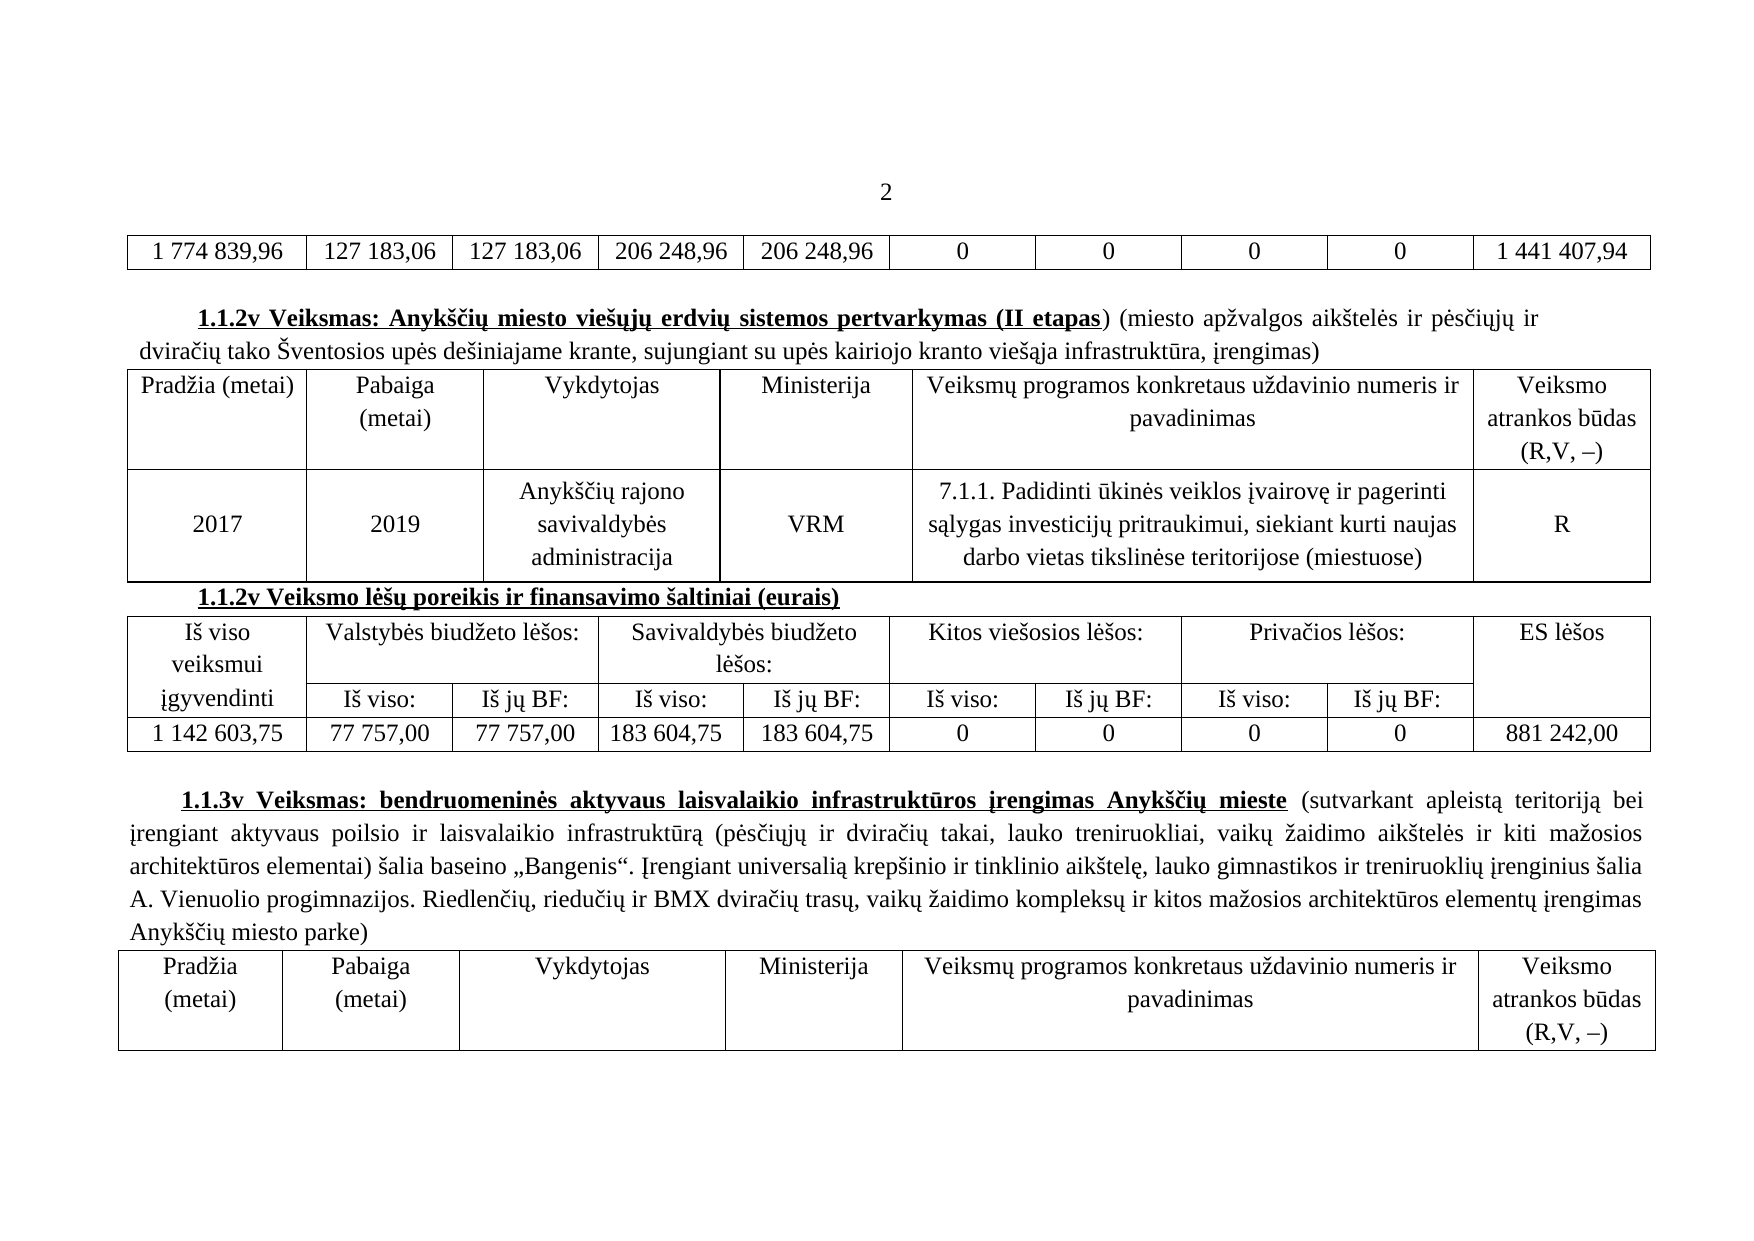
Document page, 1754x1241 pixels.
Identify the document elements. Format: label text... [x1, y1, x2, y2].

table_cell Iš jų BF: [1036, 684, 1181, 717]
table_cell Iš viso: [599, 684, 743, 717]
table_cell R [1474, 470, 1650, 581]
table_cell 0 [1036, 236, 1181, 269]
table_cell 127 183,06 [307, 236, 452, 269]
table_cell 0 [890, 236, 1035, 269]
table_cell 881 242,00 [1474, 718, 1650, 751]
table_cell Ministerija [726, 951, 902, 1050]
table_cell 1 441 407,94 [1474, 236, 1650, 269]
table_cell 0 [890, 718, 1035, 751]
table_cell Pradžia (metai) [128, 370, 306, 469]
table_cell Pabaiga (metai) [283, 951, 459, 1050]
table_cell Pradžia (metai) [119, 951, 282, 1050]
table_cell 0 [1182, 236, 1327, 269]
table_cell 206 248,96 [599, 236, 743, 269]
table_cell Iš jų BF: [453, 684, 598, 717]
table_cell Kitos viešosios lėšos: [890, 617, 1181, 683]
table_cell Iš viso: [1182, 684, 1327, 717]
table_cell 0 [1182, 718, 1327, 751]
table_cell 1 774 839,96 [128, 236, 306, 269]
table_cell Privačios lėšos: [1182, 617, 1473, 683]
table_cell Savivaldybės biudžeto lėšos: [599, 617, 889, 683]
table_cell 77 757,00 [453, 718, 598, 751]
table_cell 0 [1328, 718, 1473, 751]
table_cell 2019 [307, 470, 483, 581]
table_header [1550, 303, 1650, 369]
table_cell Iš jų BF: [744, 684, 889, 717]
table_cell VRM [721, 470, 912, 581]
table_cell 183 604,75 [744, 718, 889, 751]
table_cell [1550, 583, 1650, 616]
table_cell 2017 [128, 470, 306, 581]
table_cell 183 604,75 [599, 718, 743, 751]
table_cell 0 [1036, 718, 1181, 751]
table_cell Ministerija [721, 370, 912, 469]
table_cell ES lėšos [1474, 617, 1650, 717]
table_cell Iš viso: [890, 684, 1035, 717]
table_cell Veiksmų programos konkretaus uždavinio numeris ir pavadinimas [913, 370, 1473, 469]
table_cell Pabaiga (metai) [307, 370, 483, 469]
table_header 1.1.2v Veiksmas: Anykščių miesto viešųjų erdvių sistemos pertvarkymas (II etapas) (miesto apžvalgos aikštelės ir pėsčiųjų ir dviračių tako Šventosios upės dešiniajame krante, sujungiant su upės kairiojo kranto viešąja infrastruktūra, įrengimas) [128, 303, 1550, 369]
table_cell Iš viso: [307, 684, 452, 717]
table_cell Veiksmo atrankos būdas (R,V, –) [1474, 370, 1650, 469]
table_cell Iš viso veiksmui įgyvendinti [128, 617, 306, 717]
table_cell Vykdytojas [460, 951, 725, 1050]
table_cell 206 248,96 [744, 236, 889, 269]
table_cell 7.1.1. Padidinti ūkinės veiklos įvairovę ir pagerinti sąlygas investicijų pritraukimui, siekiant kurti naujas darbo vietas tikslinėse teritorijose (miestuose) [913, 470, 1473, 581]
table_cell 77 757,00 [307, 718, 452, 751]
table_cell 1.1.2v Veiksmo lėšų poreikis ir finansavimo šaltiniai (eurais) [128, 583, 1550, 616]
table_cell Anykščių rajono savivaldybės administracija [484, 470, 719, 581]
table_cell Valstybės biudžeto lėšos: [307, 617, 598, 683]
table_cell Iš jų BF: [1328, 684, 1473, 717]
table_cell Veiksmų programos konkretaus uždavinio numeris ir pavadinimas [903, 951, 1478, 1050]
table_cell 127 183,06 [453, 236, 598, 269]
table_cell Veiksmo atrankos būdas (R,V, –) [1479, 951, 1655, 1050]
table_cell 1 142 603,75 [128, 718, 306, 751]
table_cell 0 [1328, 236, 1473, 269]
table_cell Vykdytojas [484, 370, 719, 469]
table_header 1.1.3v Veiksmas: bendruomeninės aktyvaus laisvalaikio infrastruktūros įrengimas Anykščių mieste (sutvarkant apleistą teritoriją bei įrengiant aktyvaus poilsio ir laisvalaikio infrastruktūrą (pėsčiųjų ir dviračių takai, lauko treniruokliai, vaikų žaidimo aikštelės ir kiti mažosios architektūros elementai) šalia baseino „Bangenis“. Įrengiant universalią krepšinio ir tinklinio aikštelę, lauko gimnastikos ir treniruoklių įrenginius šalia A. Vienuolio progimnazijos. Riedlenčių, riedučių ir BMX dviračių trasų, vaikų žaidimo kompleksų ir kitos mažosios architektūros elementų įrengimas Anykščių miesto parke) [118, 785, 1655, 950]
